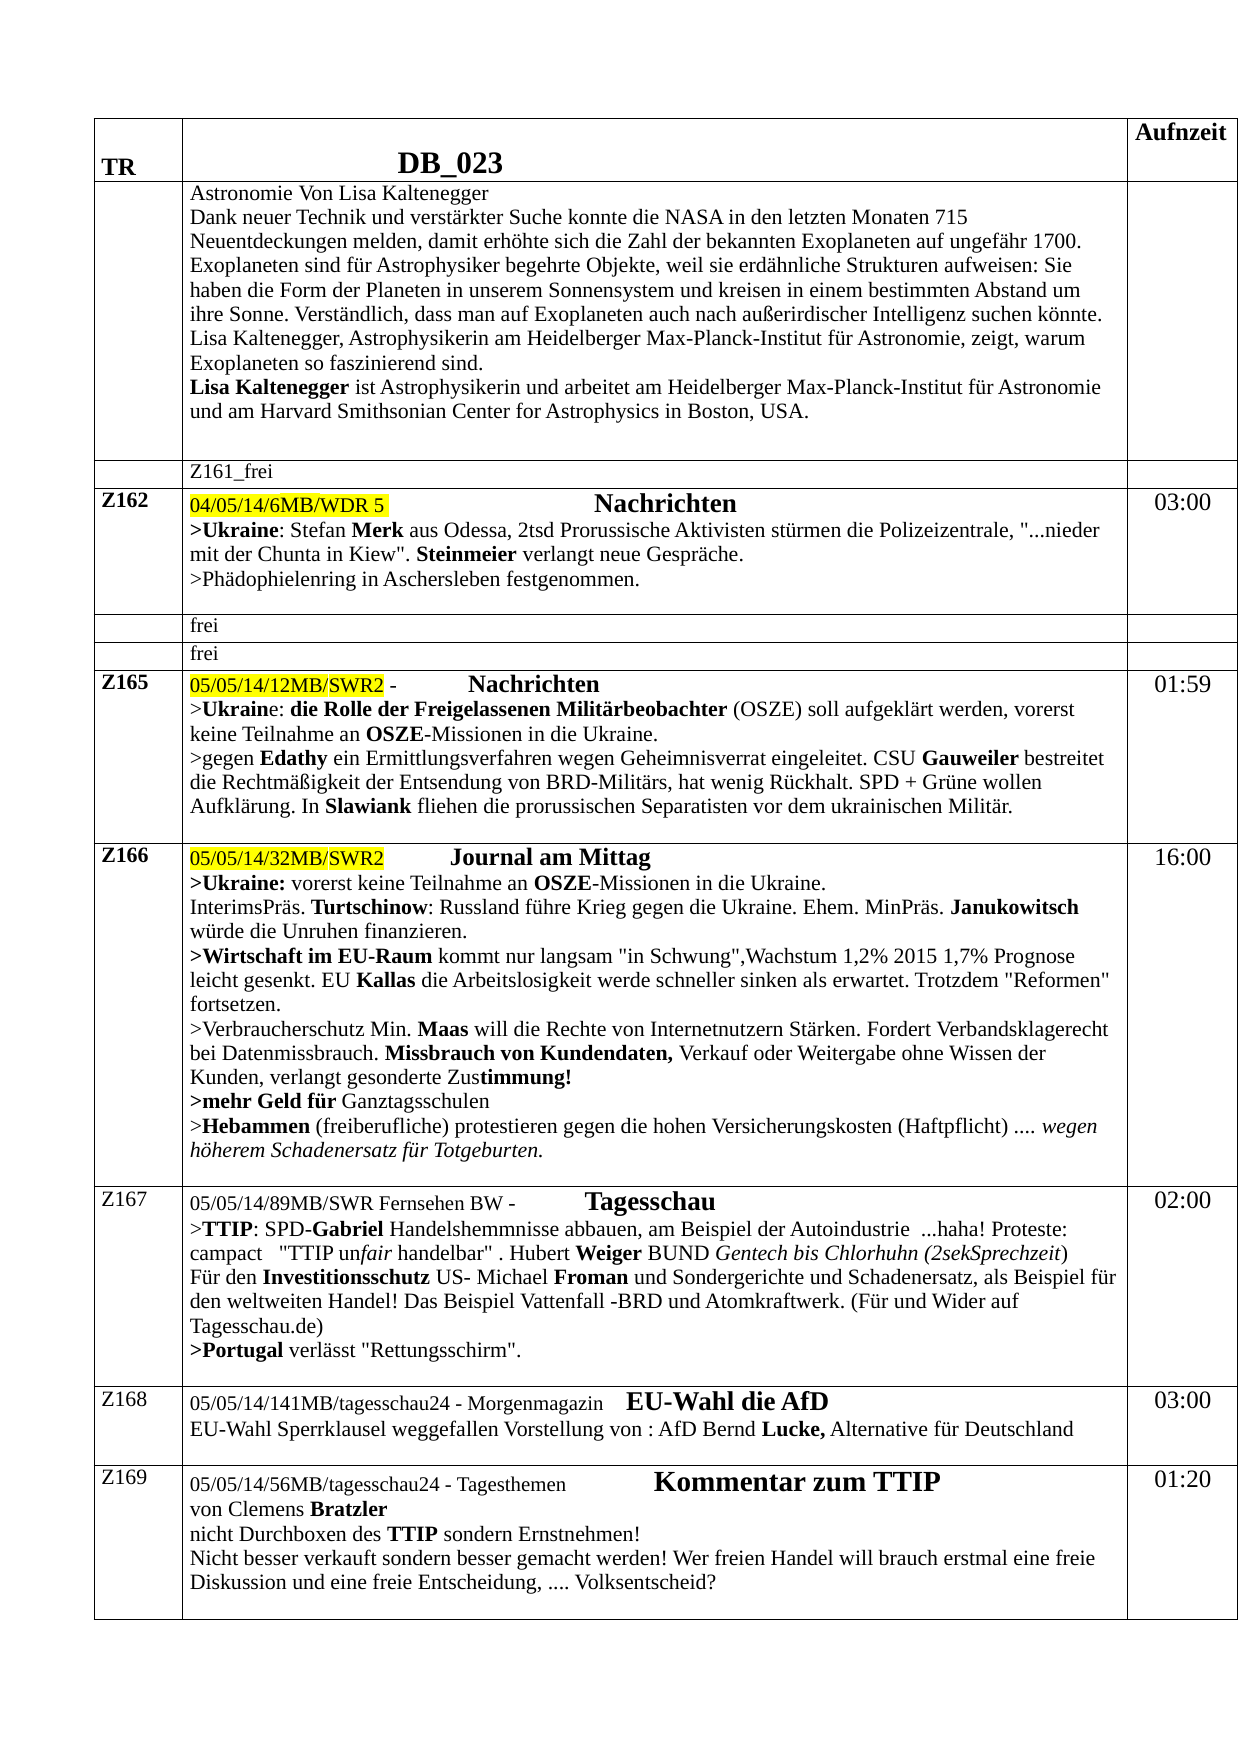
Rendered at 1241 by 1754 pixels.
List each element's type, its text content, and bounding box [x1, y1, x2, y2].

table_header TR [95, 119, 182, 181]
table_cell Z166 [95, 844, 182, 1186]
table_cell [95, 615, 182, 642]
table_cell 03:00 [1128, 489, 1237, 614]
table_cell Astronomie Von Lisa Kaltenegger Dank neuer Technik und verstärkter Suche konnte die NASA in den letzten Monaten 715 Neuentdeckungen melden, damit erhöhte sich die Zahl der bekannten Exoplaneten auf ungefähr 1700. Exoplaneten sind für Astrophysiker begehrte Objekte, weil sie erdähnliche Strukturen aufweisen: Sie haben die Form der Planeten in unserem Sonnensystem und kreisen in einem bestimmten Abstand um ihre Sonne. Verständlich, dass man auf Exoplaneten auch nach außerirdischer Intelligenz suchen könnte. Lisa Kaltenegger, Astrophysikerin am Heidelberger Max-Planck-Institut für Astronomie, zeigt, warum Exoplaneten so faszinierend sind. Lisa Kaltenegger ist Astrophysikerin und arbeitet am Heidelberger Max-Planck-Institut für Astronomie und am Harvard Smithsonian Center for Astrophysics in Boston, USA. [183, 182, 1127, 460]
table_header Aufnzeit [1128, 119, 1237, 181]
table_cell Z167 [95, 1187, 182, 1386]
table_cell Z169 [95, 1466, 182, 1619]
table_cell 01:20 [1128, 1466, 1237, 1619]
table_cell Z162 [95, 489, 182, 614]
table_cell [1128, 182, 1237, 460]
table_cell 02:00 [1128, 1187, 1237, 1386]
table_cell 05/05/14/141MB/tagesschau24 - Morgenmagazin EU-Wahl die AfD EU-Wahl Sperrklausel weggefallen Vorstellung von : AfD Bernd Lucke, Alternative für Deutschland [183, 1387, 1127, 1465]
table_cell 05/05/14/89MB/SWR Fernsehen BW - Tagesschau >TTIP: SPD-Gabriel Handelshemmnisse abbauen, am Beispiel der Autoindustrie ...haha! Proteste: campact "TTIP unfair handelbar" . Hubert Weiger BUND Gentech bis Chlorhuhn (2sekSprechzeit) Für den Investitionsschutz US- Michael Froman und Sondergerichte und Schadenersatz, als Beispiel für den weltweiten Handel! Das Beispiel Vattenfall -BRD und Atomkraftwerk. (Für und Wider auf Tagesschau.de) >Portugal verlässt "Rettungsschirm". [183, 1187, 1127, 1386]
table_cell [1128, 643, 1237, 669]
table_cell [1128, 615, 1237, 642]
table_cell frei [183, 615, 1127, 642]
table_cell 16:00 [1128, 844, 1237, 1186]
table_cell 01:59 [1128, 671, 1237, 843]
table_cell 05/05/14/56MB/tagesschau24 - Tagesthemen Kommentar zum TTIP von Clemens Bratzler nicht Durchboxen des TTIP sondern Ernstnehmen! Nicht besser verkauft sondern besser gemacht werden! Wer freien Handel will brauch erstmal eine freie Diskussion und eine freie Entscheidung, .... Volksentscheid? [183, 1466, 1127, 1619]
table_cell 03:00 [1128, 1387, 1237, 1465]
table_cell [95, 182, 182, 460]
table_cell [95, 643, 182, 669]
table_cell Z165 [95, 671, 182, 843]
table_cell 04/05/14/6MB/WDR 5 Nachrichten >Ukraine: Stefan Merk aus Odessa, 2tsd Prorussische Aktivisten stürmen die Polizeizentrale, "...nieder mit der Chunta in Kiew". Steinmeier verlangt neue Gespräche. >Phädophielenring in Aschersleben festgenommen. [183, 489, 1127, 614]
table_cell [1128, 461, 1237, 488]
table_cell [95, 461, 182, 488]
table_cell 05/05/14/32MB/SWR2 Journal am Mittag >Ukraine: vorerst keine Teilnahme an OSZE-Missionen in die Ukraine. InterimsPräs. Turtschinow: Russland führe Krieg gegen die Ukraine. Ehem. MinPräs. Janukowitsch würde die Unruhen finanzieren. >Wirtschaft im EU-Raum kommt nur langsam "in Schwung",Wachstum 1,2% 2015 1,7% Prognose leicht gesenkt. EU Kallas die Arbeitslosigkeit werde schneller sinken als erwartet. Trotzdem "Reformen" fortsetzen. >Verbraucherschutz Min. Maas will die Rechte von Internetnutzern Stärken. Fordert Verbandsklagerecht bei Datenmissbrauch. Missbrauch von Kundendaten, Verkauf oder Weitergabe ohne Wissen der Kunden, verlangt gesonderte Zustimmung! >mehr Geld für Ganztagsschulen >Hebammen (freiberufliche) protestieren gegen die hohen Versicherungskosten (Haftpflicht) .... wegen höherem Schadenersatz für Totgeburten. [183, 844, 1127, 1186]
table_cell frei [183, 643, 1127, 669]
table_cell Z161_frei [183, 461, 1127, 488]
table_cell Z168 [95, 1387, 182, 1465]
table_header DB_023 [183, 119, 1127, 181]
table_cell 05/05/14/12MB/SWR2 - Nachrichten >Ukraine: die Rolle der Freigelassenen Militärbeobachter (OSZE) soll aufgeklärt werden, vorerst keine Teilnahme an OSZE-Missionen in die Ukraine. >gegen Edathy ein Ermittlungsverfahren wegen Geheimnisverrat eingeleitet. CSU Gauweiler bestreitet die Rechtmäßigkeit der Entsendung von BRD-Militärs, hat wenig Rückhalt. SPD + Grüne wollen Aufklärung. In Slawiank fliehen die prorussischen Separatisten vor dem ukrainischen Militär. [183, 671, 1127, 843]
